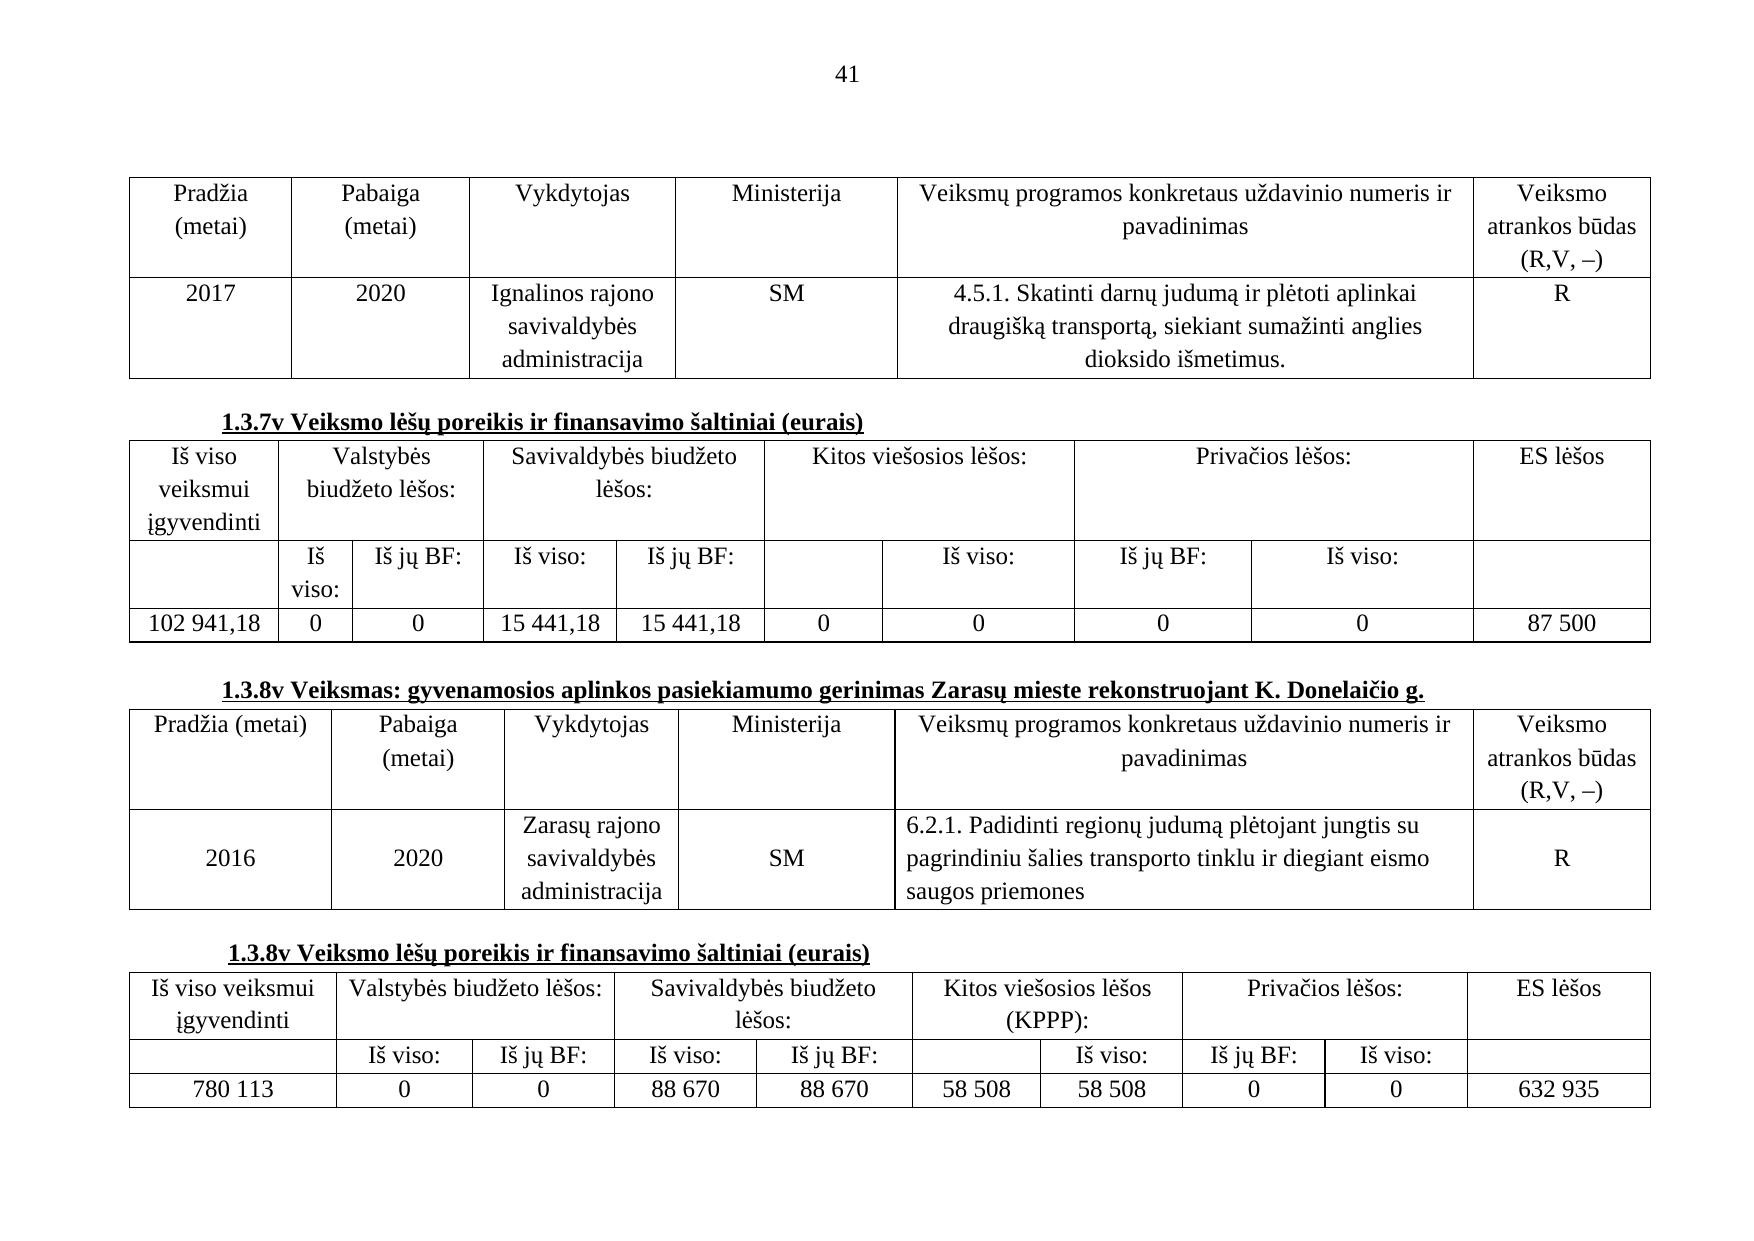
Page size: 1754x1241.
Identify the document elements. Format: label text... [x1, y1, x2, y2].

table_cell Iš jų BF: [353, 541, 483, 607]
table_header Iš viso veiksmui įgyvendinti [130, 441, 278, 540]
table_cell 0 [473, 1074, 614, 1107]
table_cell 87 500 [1474, 609, 1650, 641]
table_header Ministerija [676, 178, 897, 277]
table_cell 0 [883, 609, 1074, 641]
table_cell SM [676, 278, 897, 377]
table_cell 0 [765, 609, 882, 641]
table_cell 88 670 [757, 1074, 912, 1107]
table_header Kitos viešosios lėšos (KPPP): [913, 973, 1182, 1039]
table_cell 0 [1183, 1074, 1324, 1107]
table_cell [130, 1040, 336, 1073]
table_cell Ignalinos rajono savivaldybės administracija [470, 278, 675, 377]
table_cell 2017 [130, 278, 291, 377]
table_cell 632 935 [1468, 1074, 1650, 1107]
table_header Pradžia (metai) [130, 178, 291, 277]
table_header ES lėšos [1468, 973, 1650, 1039]
table_cell 0 [1075, 609, 1251, 641]
text 1.3.8v Veiksmo lėšų poreikis ir finansavimo šaltiniai (eurais) [118, 938, 1577, 967]
table_cell [130, 541, 278, 607]
table_header Kitos viešosios lėšos: [765, 441, 1074, 540]
table_cell Iš viso: [883, 541, 1074, 607]
table_cell [1474, 541, 1650, 607]
table_header Veiksmų programos konkretaus uždavinio numeris ir pavadinimas [898, 178, 1473, 277]
table_cell Iš viso: [1041, 1040, 1182, 1073]
table_cell 0 [279, 609, 352, 641]
table_header Iš viso veiksmui įgyvendinti [130, 973, 336, 1039]
table_header Vykdytojas [505, 710, 678, 809]
table_header Veiksmo atrankos būdas (R,V, –) [1474, 710, 1650, 809]
table_cell [1468, 1040, 1650, 1073]
table_cell 2020 [332, 810, 504, 909]
table_cell 4.5.1. Skatinti darnų judumą ir plėtoti aplinkai draugišką transportą, siekiant sumažinti anglies dioksido išmetimus. [898, 278, 1473, 377]
table_header Valstybės biudžeto lėšos: [337, 973, 614, 1039]
table_cell 0 [1252, 609, 1473, 641]
table_cell Iš viso: [279, 541, 352, 607]
table_header Vykdytojas [470, 178, 675, 277]
table_cell Iš jų BF: [1183, 1040, 1324, 1073]
table_cell SM [679, 810, 894, 909]
table_cell Zarasų rajono savivaldybės administracija [505, 810, 678, 909]
table_header Privačios lėšos: [1183, 973, 1467, 1039]
table_cell Iš jų BF: [617, 541, 764, 607]
table_header Ministerija [679, 710, 894, 809]
table_header Pabaiga (metai) [292, 178, 469, 277]
table_cell Iš jų BF: [473, 1040, 614, 1073]
table_cell Iš jų BF: [757, 1040, 912, 1073]
table_header Pabaiga (metai) [332, 710, 504, 809]
table_header Valstybės biudžeto lėšos: [279, 441, 483, 540]
table_header Pradžia (metai) [130, 710, 331, 809]
table_cell 15 441,18 [484, 609, 616, 641]
table_cell 15 441,18 [617, 609, 764, 641]
table_cell R [1474, 810, 1650, 909]
table_cell 0 [337, 1074, 472, 1107]
table_cell 88 670 [615, 1074, 756, 1107]
table_cell 0 [1326, 1074, 1467, 1107]
table_cell R [1474, 278, 1650, 377]
table_cell Iš viso: [1252, 541, 1473, 607]
table_cell 6.2.1. Padidinti regionų judumą plėtojant jungtis su pagrindiniu šalies transporto tinklu ir diegiant eismo saugos priemones [896, 810, 1473, 909]
table_cell 780 113 [130, 1074, 336, 1107]
table_cell 0 [353, 609, 483, 641]
table_cell [913, 1040, 1040, 1073]
table_cell Iš viso: [615, 1040, 756, 1073]
table_header Veiksmo atrankos būdas (R,V, –) [1474, 178, 1650, 277]
table_cell Iš viso: [484, 541, 616, 607]
table_cell 2016 [130, 810, 331, 909]
table_cell 102 941,18 [130, 609, 278, 641]
table_header Savivaldybės biudžeto lėšos: [484, 441, 764, 540]
table_cell Iš jų BF: [1075, 541, 1251, 607]
text 1.3.7v Veiksmo lėšų poreikis ir finansavimo šaltiniai (eurais) [118, 407, 1577, 436]
table_cell 58 508 [913, 1074, 1040, 1107]
table_cell 2020 [292, 278, 469, 377]
table_header Privačios lėšos: [1075, 441, 1473, 540]
table_cell Iš viso: [337, 1040, 472, 1073]
table_header Savivaldybės biudžeto lėšos: [615, 973, 912, 1039]
text 1.3.8v Veiksmas: gyvenamosios aplinkos pasiekiamumo gerinimas Zarasų mieste rekonstruojant K. Donelaičio g. [118, 676, 1577, 704]
table_cell [765, 541, 882, 607]
table_cell Iš viso: [1326, 1040, 1467, 1073]
table_header ES lėšos [1474, 441, 1650, 540]
table_header Veiksmų programos konkretaus uždavinio numeris ir pavadinimas [896, 710, 1473, 809]
table_cell 58 508 [1041, 1074, 1182, 1107]
